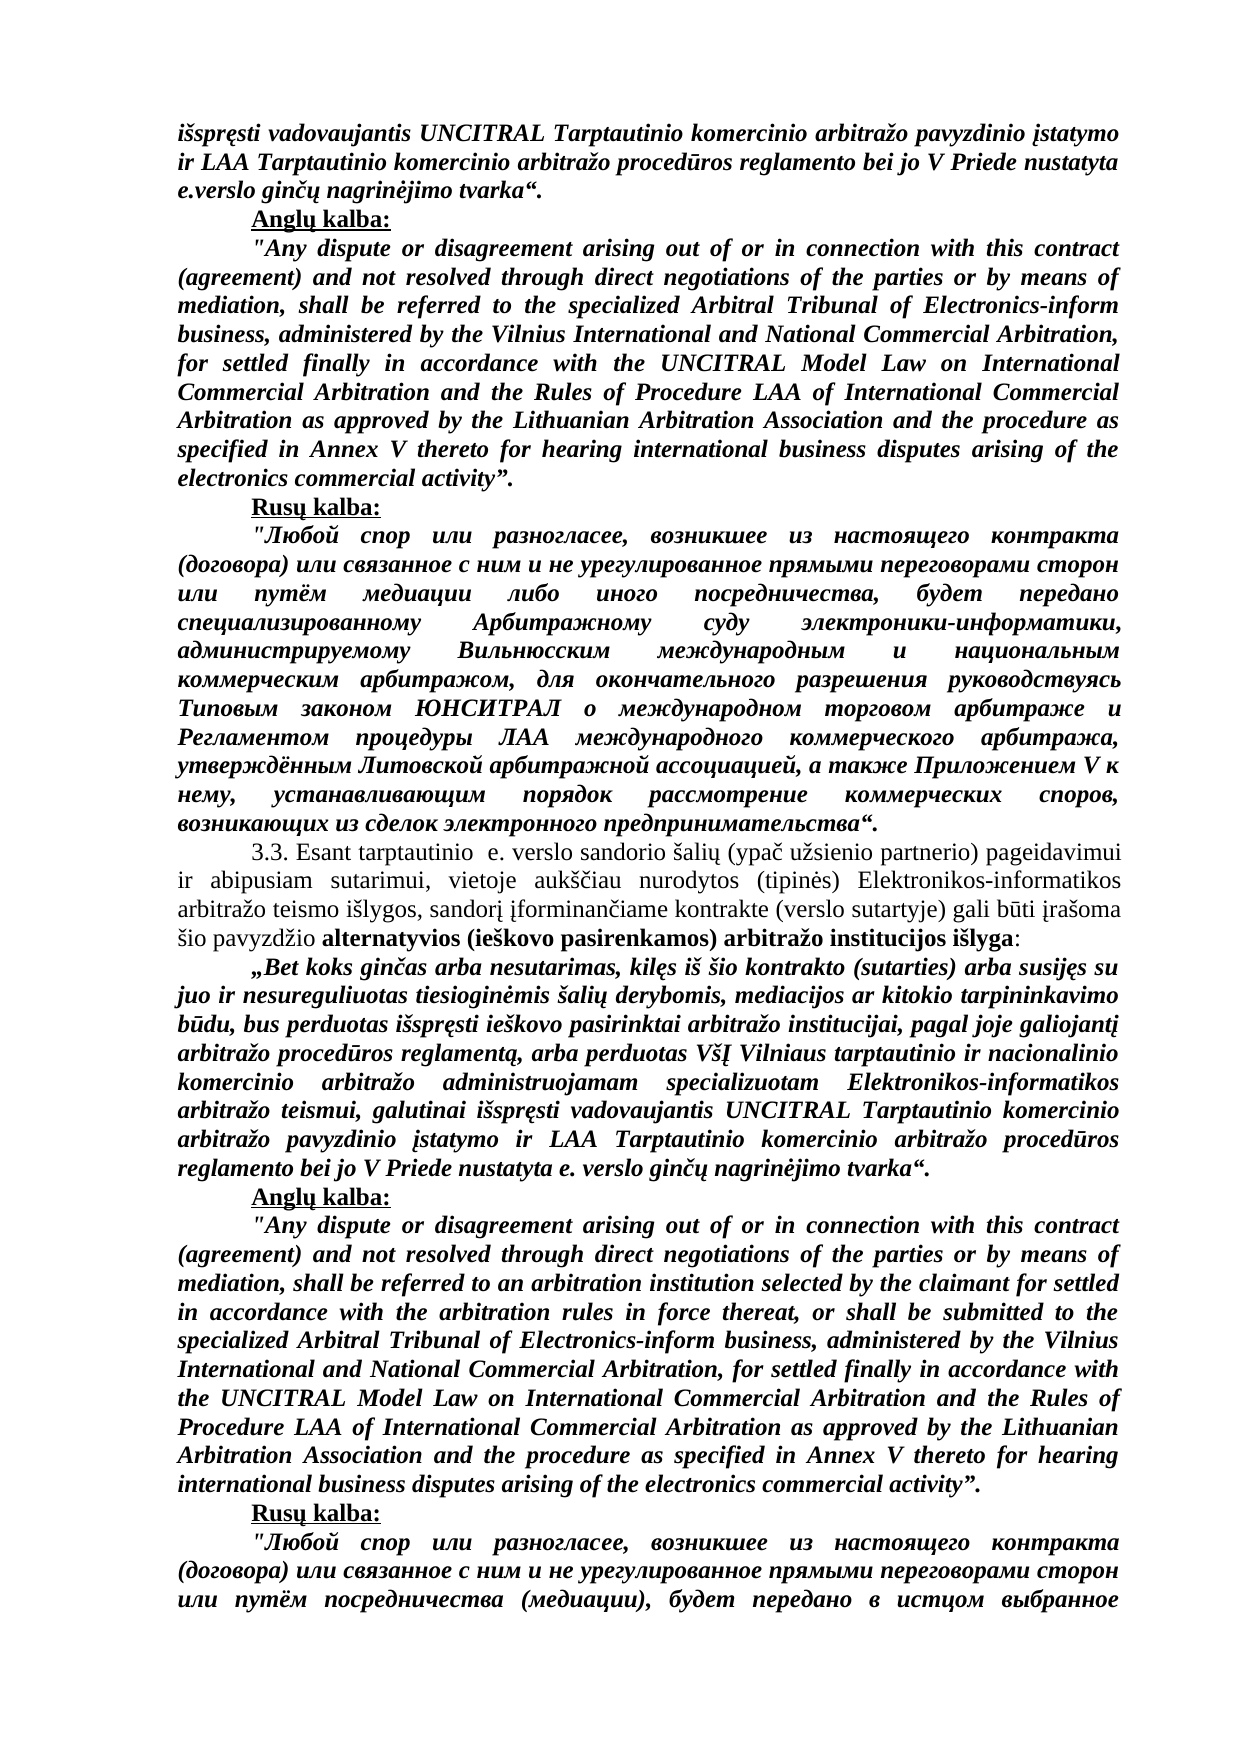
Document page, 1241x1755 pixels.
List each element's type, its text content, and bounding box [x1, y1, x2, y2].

text 3.3. Esant tarptautinio e. verslo sandorio šalių (ypač užsienio partnerio) pageidavimui ir abipusiam sutarimui, vietoje aukščiau nurodytos (tipinės) Elektronikos-informatikos arbitražo teismo išlygos, sandorį įforminančiame kontrakte (verslo sutartyje) gali būti įrašoma šio pavyzdžio alternatyvios (ieškovo pasirenkamos) arbitražo institucijos išlyga: [177, 837, 1122, 952]
text "Any dispute or disagreement arising out of or in connection with this contract (agreement) and not resolved through direct negotiations of the parties or by means of mediation, shall be referred to an arbitration institution selected by the claimant for settled in accordance with the arbitration rules in force thereat, or shall be submitted to the specialized Arbitral Tribunal of Electronics-inform business, administered by the Vilnius International and National Commercial Arbitration, for settled finally in accordance with the UNCITRAL Model Law on International Commercial Arbitration and the Rules of Procedure LAA of International Commercial Arbitration as approved by the Lithuanian Arbitration Association and the procedure as specified in Annex V thereto for hearing international business disputes arising of the electronics commercial activity”. [177, 1211, 1122, 1498]
text Rusų kalba: [177, 492, 1122, 521]
text Anglų kalba: [177, 204, 1122, 233]
text Rusų kalba: [177, 1498, 1122, 1527]
text "Any dispute or disagreement arising out of or in connection with this contract (agreement) and not resolved through direct negotiations of the parties or by means of mediation, shall be referred to the specialized Arbitral Tribunal of Electronics-inform business, administered by the Vilnius International and National Commercial Arbitration, for settled finally in accordance with the UNCITRAL Model Law on International Commercial Arbitration and the Rules of Procedure LAA of International Commercial Arbitration as approved by the Lithuanian Arbitration Association and the procedure as specified in Annex V thereto for hearing international business disputes arising of the electronics commercial activity”. [177, 233, 1122, 492]
text išspręsti vadovaujantis UNCITRAL Tarptautinio komercinio arbitražo pavyzdinio įstatymo ir LAA Tarptautinio komercinio arbitražo procedūros reglamento bei jo V Priede nustatyta e.verslo ginčų nagrinėjimo tvarka“. [177, 118, 1122, 204]
text "Любой спор или разногласeе, возникшее из настоящего контракта (договора) или связанное с ним и не урегулированное прямыми переговорами сторон или путём посредничества (медиации), будет передано в истцом выбранное [177, 1527, 1122, 1613]
text "Любой спор или разногласeе, возникшее из настоящего контракта (договора) или связанное с ним и не урегулированное прямыми переговорами сторон или путём медиации либо иного посредничества, будет передано специализированному Aрбитражному суду электроники-информатики, администрируемому Вильнюсским международным и национальным коммерческим арбитражом, для окончательного разрешения руководствуясь Типовым законом ЮНСИТРАЛ о международном торговом арбитраже и Регламентом процедуры ЛАА международного коммерческого арбитража, утверждённым Литовской арбитражной ассоциацией, а также Приложением V к нему, устанавливающим порядок рассмотрение коммерческих споров, возникающих из сделок электронного предпринимательства“. [177, 521, 1122, 837]
text Anglų kalba: [177, 1182, 1122, 1211]
text „Bet koks ginčas arba nesutarimas, kilęs iš šio kontrakto (sutarties) arba susijęs su juo ir nesureguliuotas tiesioginėmis šalių derybomis, mediacijos ar kitokio tarpininkavimo būdu, bus perduotas išspręsti ieškovo pasirinktai arbitražo institucijai, pagal joje galiojantį arbitražo procedūros reglamentą, arba perduotas VšĮ Vilniaus tarptautinio ir nacionalinio komercinio arbitražo administruojamam specializuotam Elektronikos-informatikos arbitražo teismui, galutinai išspręsti vadovaujantis UNCITRAL Tarptautinio komercinio arbitražo pavyzdinio įstatymo ir LAA Tarptautinio komercinio arbitražo procedūros reglamento bei jo V Priede nustatyta e. verslo ginčų nagrinėjimo tvarka“. [177, 952, 1122, 1182]
